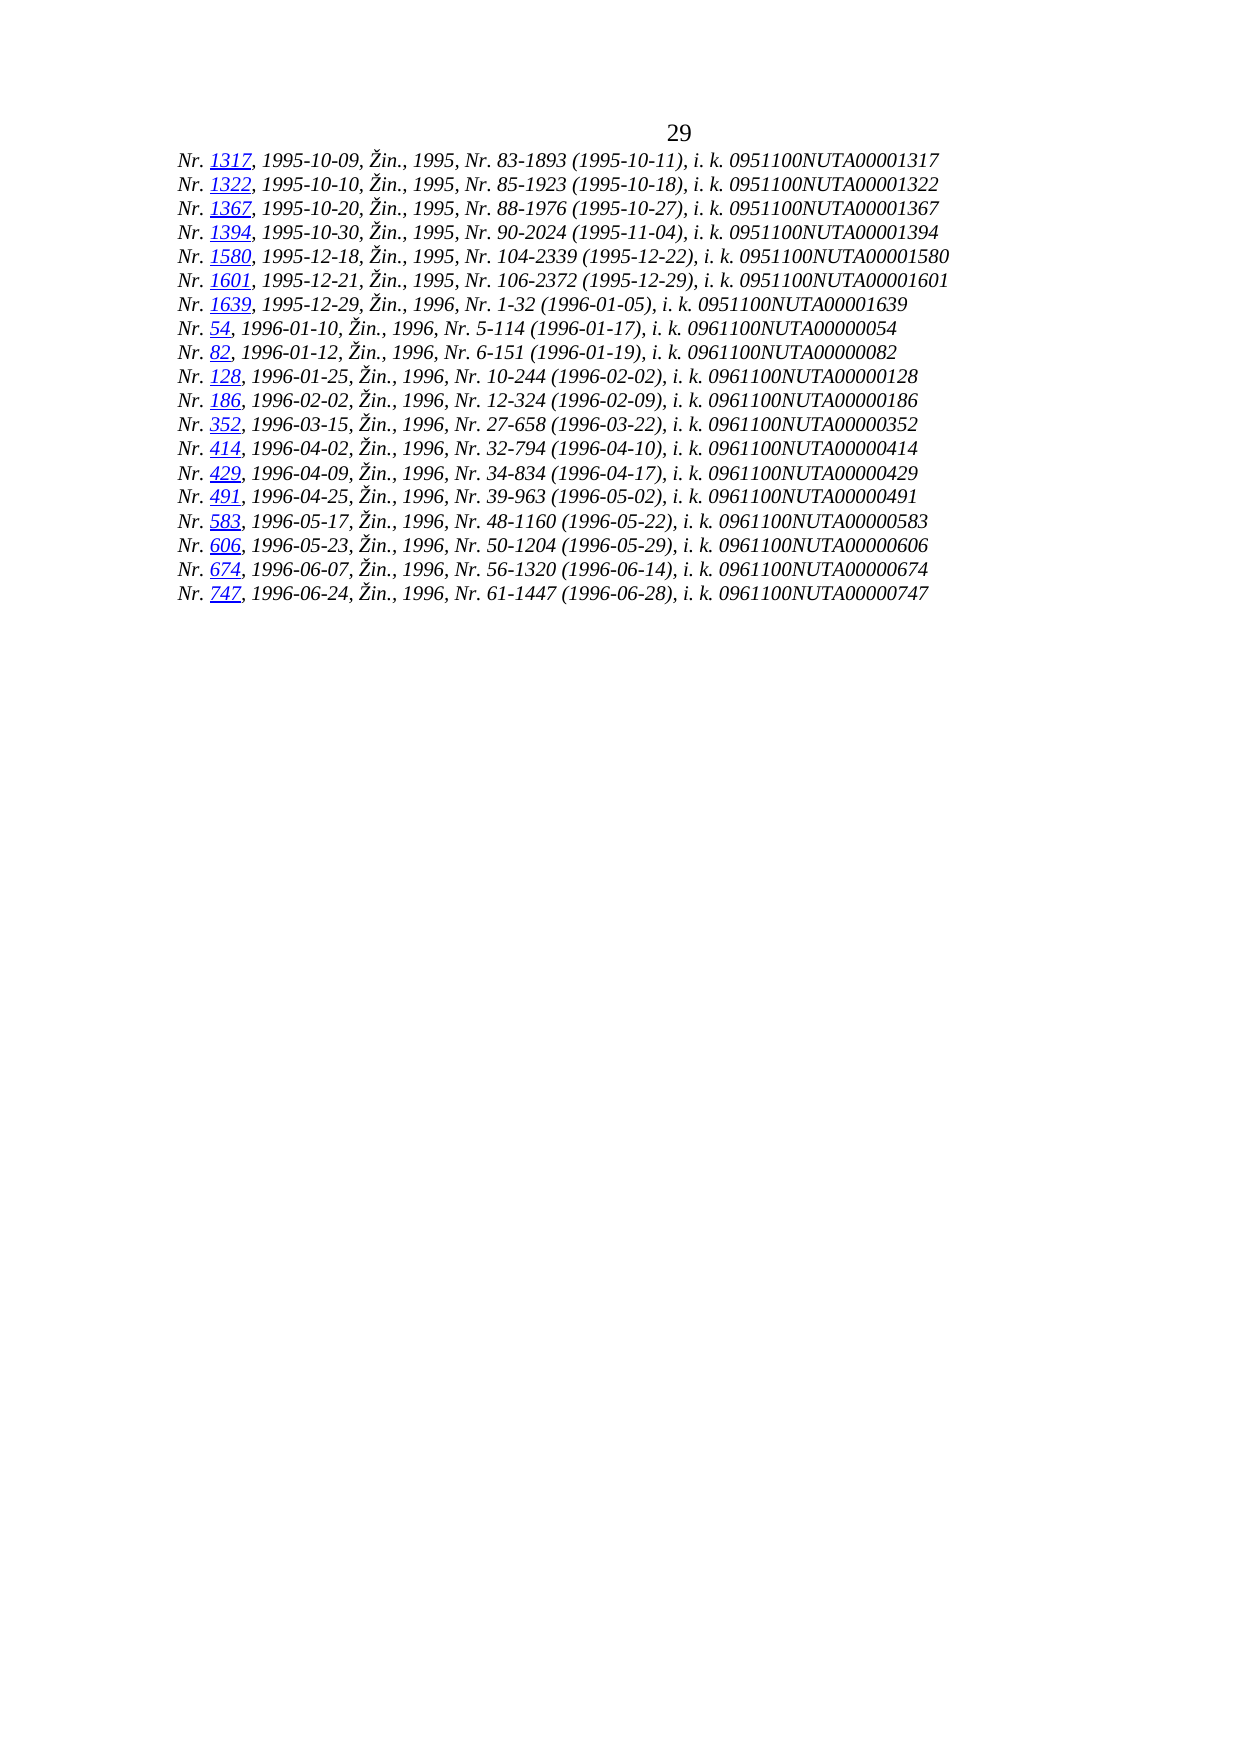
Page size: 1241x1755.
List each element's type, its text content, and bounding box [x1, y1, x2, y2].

text Nr. 1580, 1995-12-18, Žin., 1995, Nr. 104-2339 (1995-12-22), i. k. 0951100NUTA00001580 [177, 244, 1181, 268]
text Nr. 352, 1996-03-15, Žin., 1996, Nr. 27-658 (1996-03-22), i. k. 0961100NUTA00000352 [177, 412, 1181, 436]
text Nr. 186, 1996-02-02, Žin., 1996, Nr. 12-324 (1996-02-09), i. k. 0961100NUTA00000186 [177, 388, 1181, 412]
text Nr. 583, 1996-05-17, Žin., 1996, Nr. 48-1160 (1996-05-22), i. k. 0961100NUTA00000583 [177, 508, 1181, 533]
text Nr. 674, 1996-06-07, Žin., 1996, Nr. 56-1320 (1996-06-14), i. k. 0961100NUTA00000674 [177, 557, 1181, 581]
text Nr. 1322, 1995-10-10, Žin., 1995, Nr. 85-1923 (1995-10-18), i. k. 0951100NUTA00001322 [177, 172, 1181, 196]
text Nr. 747, 1996-06-24, Žin., 1996, Nr. 61-1447 (1996-06-28), i. k. 0961100NUTA00000747 [177, 581, 1181, 605]
text Nr. 128, 1996-01-25, Žin., 1996, Nr. 10-244 (1996-02-02), i. k. 0961100NUTA00000128 [177, 364, 1181, 388]
text Nr. 1639, 1995-12-29, Žin., 1996, Nr. 1-32 (1996-01-05), i. k. 0951100NUTA00001639 [177, 292, 1181, 316]
text Nr. 1601, 1995-12-21, Žin., 1995, Nr. 106-2372 (1995-12-29), i. k. 0951100NUTA00001601 [177, 268, 1181, 292]
text Nr. 491, 1996-04-25, Žin., 1996, Nr. 39-963 (1996-05-02), i. k. 0961100NUTA00000491 [177, 484, 1181, 508]
text Nr. 82, 1996-01-12, Žin., 1996, Nr. 6-151 (1996-01-19), i. k. 0961100NUTA00000082 [177, 340, 1181, 364]
text Nr. 54, 1996-01-10, Žin., 1996, Nr. 5-114 (1996-01-17), i. k. 0961100NUTA00000054 [177, 316, 1181, 340]
text Nr. 1394, 1995-10-30, Žin., 1995, Nr. 90-2024 (1995-11-04), i. k. 0951100NUTA00001394 [177, 220, 1181, 244]
text Nr. 606, 1996-05-23, Žin., 1996, Nr. 50-1204 (1996-05-29), i. k. 0961100NUTA00000606 [177, 533, 1181, 557]
text Nr. 429, 1996-04-09, Žin., 1996, Nr. 34-834 (1996-04-17), i. k. 0961100NUTA00000429 [177, 460, 1181, 484]
text Nr. 414, 1996-04-02, Žin., 1996, Nr. 32-794 (1996-04-10), i. k. 0961100NUTA00000414 [177, 436, 1181, 460]
text Nr. 1367, 1995-10-20, Žin., 1995, Nr. 88-1976 (1995-10-27), i. k. 0951100NUTA00001367 [177, 196, 1181, 220]
text Nr. 1317, 1995-10-09, Žin., 1995, Nr. 83-1893 (1995-10-11), i. k. 0951100NUTA00001317 [177, 148, 1181, 172]
